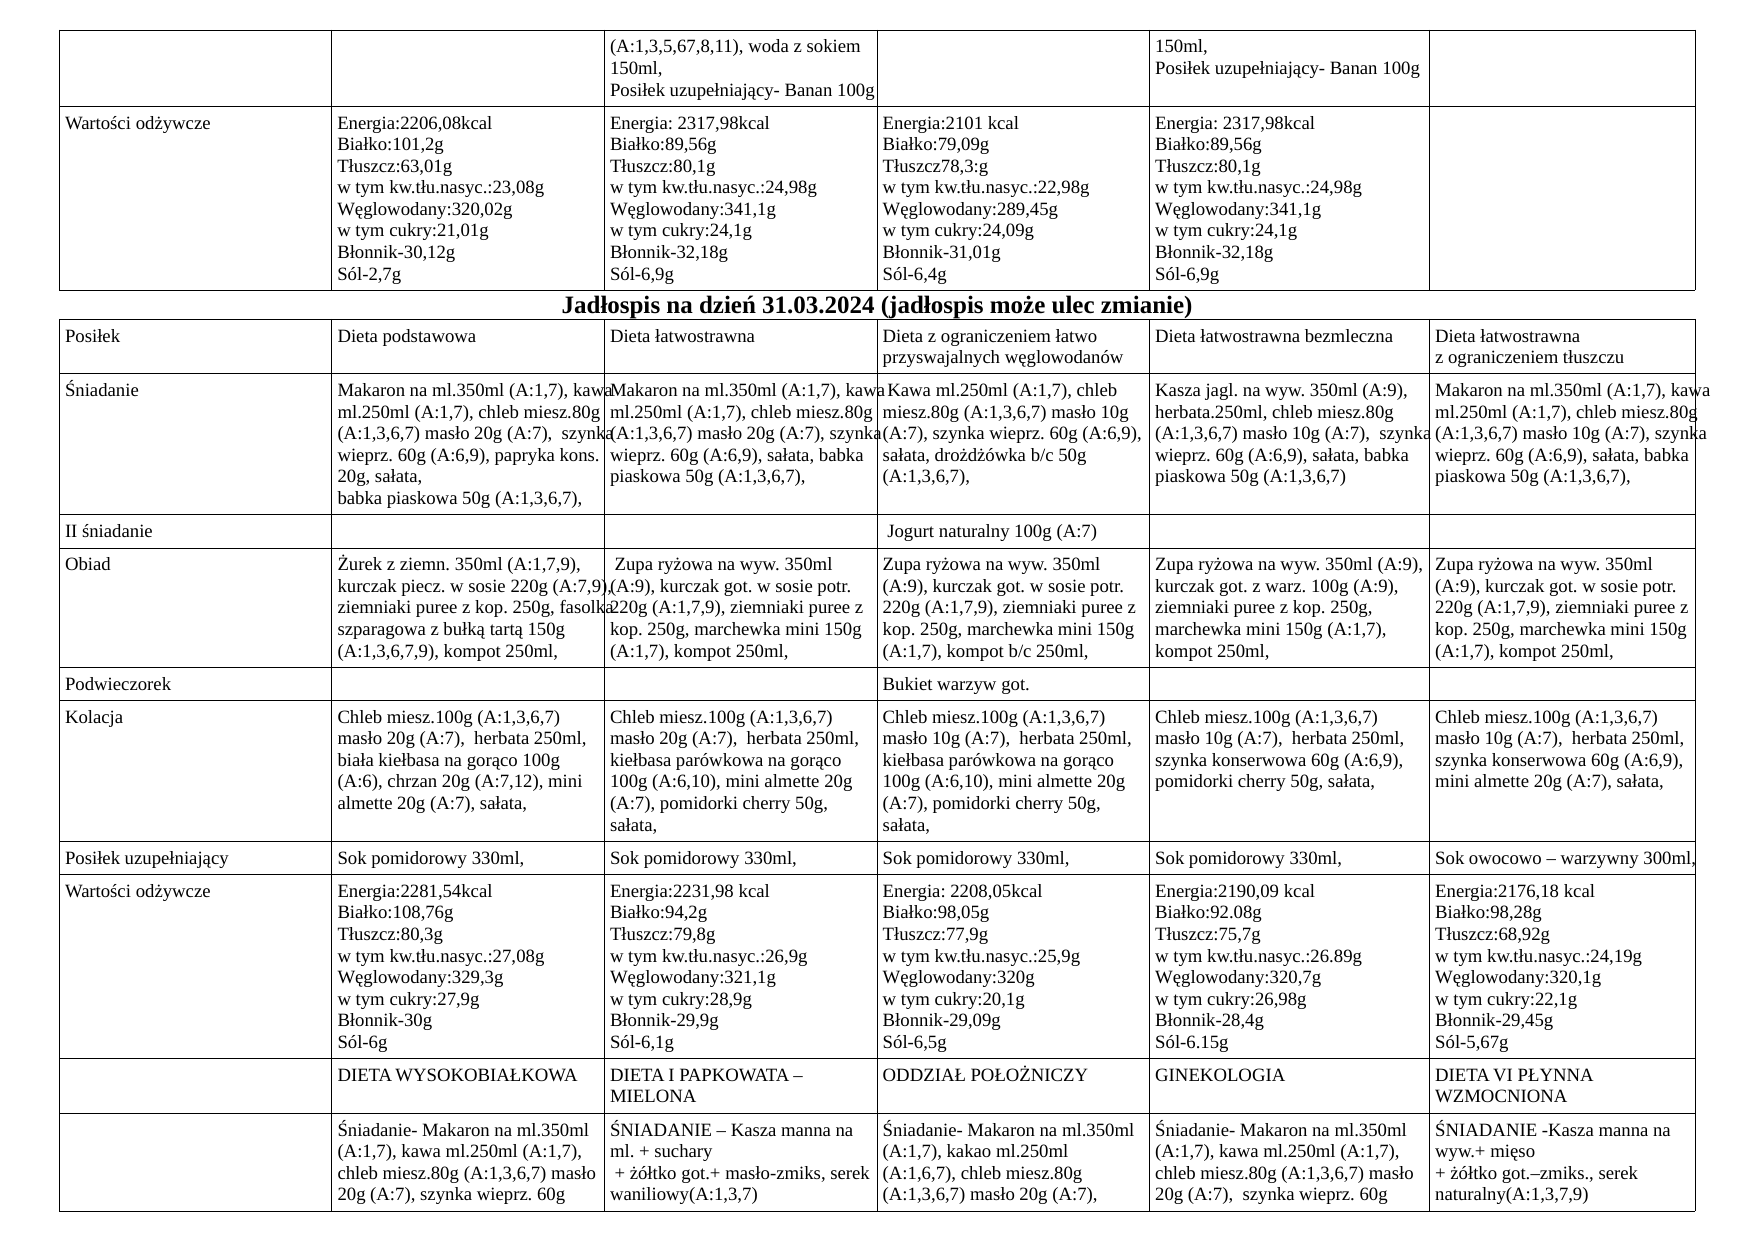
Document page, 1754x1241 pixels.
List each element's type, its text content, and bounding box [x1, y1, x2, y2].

table_cell Makaron na ml.350ml (A:1,7), kawa ml.250ml (A:1,7), chleb miesz.80g (A:1,3,6,7) masło 10g (A:7), szynka wieprz. 60g (A:6,9), sałata, babka piaskowa 50g (A:1,3,6,7), [1430, 374, 1695, 514]
table_header Dieta łatwostrawna z ograniczeniem tłuszczu [1430, 320, 1695, 373]
table_header Dieta z ograniczeniem łatwo przyswajalnych węglowodanów [878, 320, 1149, 373]
table_cell Energia: 2317,98kcal Białko:89,56g Tłuszcz:80,1g w tym kw.tłu.nasyc.:24,98g Węglowodany:341,1g w tym cukry:24,1g Błonnik-32,18g Sól-6,9g [1150, 107, 1429, 290]
table_cell Energia: 2208,05kcal Białko:98,05g Tłuszcz:77,9g w tym kw.tłu.nasyc.:25,9g Węglowodany:320g w tym cukry:20,1g Błonnik-29,09g Sól-6,5g [878, 875, 1149, 1058]
table_cell Chleb miesz.100g (A:1,3,6,7) masło 10g (A:7), herbata 250ml, szynka konserwowa 60g (A:6,9), pomidorki cherry 50g, sałata, [1150, 701, 1429, 841]
table_cell II śniadanie [60, 515, 331, 547]
table_cell Bukiet warzyw got. [878, 668, 1149, 700]
table_cell [332, 668, 604, 700]
table_cell Zupa ryżowa na wyw. 350ml (A:9), kurczak got. z warz. 100g (A:9), ziemniaki puree z kop. 250g, marchewka mini 150g (A:1,7), kompot 250ml, [1150, 549, 1429, 667]
table_header Dieta łatwostrawna bezmleczna [1150, 320, 1429, 373]
table_cell Energia: 2317,98kcal Białko:89,56g Tłuszcz:80,1g w tym kw.tłu.nasyc.:24,98g Węglowodany:341,1g w tym cukry:24,1g Błonnik-32,18g Sól-6,9g [605, 107, 877, 290]
table_cell Energia:2281,54kcal Białko:108,76g Tłuszcz:80,3g w tym kw.tłu.nasyc.:27,08g Węglowodany:329,3g w tym cukry:27,9g Błonnik-30g Sól-6g [332, 875, 604, 1058]
table_cell Zupa ryżowa na wyw. 350ml (A:9), kurczak got. w sosie potr. 220g (A:1,7,9), ziemniaki puree z kop. 250g, marchewka mini 150g (A:1,7), kompot 250ml, [605, 549, 877, 667]
table_cell ODDZIAŁ POŁOŻNICZY [878, 1059, 1149, 1113]
table_cell Śniadanie [60, 374, 331, 514]
table_cell GINEKOLOGIA [1150, 1059, 1429, 1113]
table_cell Śniadanie- Makaron na ml.350ml (A:1,7), kawa ml.250ml (A:1,7), chleb miesz.80g (A:1,3,6,7) masło 20g (A:7), szynka wieprz. 60g [332, 1114, 604, 1211]
table_cell [1150, 515, 1429, 547]
table_cell [60, 1114, 331, 1211]
table_cell Wartości odżywcze [60, 107, 331, 290]
table_cell Śniadanie-Kasza manna na ml.350ml (A:1,7), kawa ml.250ml (A:1,7), chleb miesz.80g (A:1,3,6,7) masło 20g (A:7), biały ser 70g (A:7), parówka drobiowa 60g (A:1,3,6,7,9,10), pomidorki cherry 50g, Obiad-Zupa kalafiorowa z mak. 350ml (A:1,7,9), klopsik got. w sosie kop. 170g (A:1,3,6,7,9), ziemniaki puree z kop. 250g, marchewka oprószana 150g (A:1,7), kompot 250ml, Kolacja- Chleb miesz.100g (A:1,3,6,7) masło 20g (A:7), herbata 250ml, szynka z indyka 60g (A:6,9), sałata, II śniadanie- Biszkopty 50g (A:1,3,5,67,8,11), woda z sokiem 150ml, Posiłek uzupełniający- Banan 100g [605, 31, 877, 106]
table_cell Energia:2176,18 kcal Białko:98,28g Tłuszcz:68,92g w tym kw.tłu.nasyc.:24,19g Węglowodany:320,1g w tym cukry:22,1g Błonnik-29,45g Sól-5,67g [1430, 875, 1695, 1058]
table_cell ŚNIADANIE -Zupa ml. + suchary + masło+ żółtko got. -zmiksowana, serek waniliowy(A:1,7,) OBIAD – Homogenat KOLACJA – Zupa ryżowa na wyw. + mięso + żółtko got. - zmiks. (A:1,3,9) II ŚNIADANIE- Jogurt naturalny(A:7) PODWIECZOREK – Kisiel owocowy - płynny Posiłek uzupełniający -Sok owocowo – warzywny [332, 31, 604, 106]
table_cell DIETA WYSOKOBIAŁKOWA [332, 1059, 604, 1113]
table_cell Kolacja [60, 701, 331, 841]
table_cell Makaron na ml.350ml (A:1,7), kawa ml.250ml (A:1,7), chleb miesz.80g (A:1,3,6,7) masło 20g (A:7), szynka wieprz. 60g (A:6,9), sałata, babka piaskowa 50g (A:1,3,6,7), [605, 374, 877, 514]
table_cell Sok pomidorowy 330ml, [332, 842, 604, 874]
table_cell [605, 668, 877, 700]
table_cell Sok pomidorowy 330ml, [878, 842, 1149, 874]
table_cell Energia:2101 kcal Białko:79,09g Tłuszcz78,3:g w tym kw.tłu.nasyc.:22,98g Węglowodany:289,45g w tym cukry:24,09g Błonnik-31,01g Sól-6,4g [878, 107, 1149, 290]
table_cell [1430, 107, 1695, 290]
table_cell Energia:2206,08kcal Białko:101,2g Tłuszcz:63,01g w tym kw.tłu.nasyc.:23,08g Węglowodany:320,02g w tym cukry:21,01g Błonnik-30,12g Sól-2,7g [332, 107, 604, 290]
table_cell [60, 31, 331, 106]
table_header Posiłek [60, 320, 331, 373]
table_cell Sok owocowo – warzywny 300ml, [1430, 842, 1695, 874]
table_cell [878, 31, 1149, 106]
table_cell [60, 1059, 331, 1113]
table_cell Śniadanie- Makaron na ml.350ml (A:1,7), kawa ml.250ml (A:1,7), chleb miesz.80g (A:1,3,6,7) masło 20g (A:7), szynka wieprz. 60g [1150, 1114, 1429, 1211]
table_cell Kasza jagl. na wyw. 350ml (A:9), herbata.250ml, chleb miesz.80g (A:1,3,6,7) masło 10g (A:7), szynka wieprz. 60g (A:6,9), sałata, babka piaskowa 50g (A:1,3,6,7) [1150, 374, 1429, 514]
table_cell Żurek z ziemn. 350ml (A:1,7,9), kurczak piecz. w sosie 220g (A:7,9), ziemniaki puree z kop. 250g, fasolka szparagowa z bułką tartą 150g (A:1,3,6,7,9), kompot 250ml, [332, 549, 604, 667]
table_cell Śniadanie- Makaron na ml.350ml (A:1,7), kakao ml.250ml (A:1,6,7), chleb miesz.80g (A:1,3,6,7) masło 20g (A:7), szynka wieprz. 60g (A:6,9), sałata, babka piaskowa 50g (A:1,3,6,7) Obiad- Zupa ryżowa na wyw. 350ml (A:9), kurczak got. w sosie potr. 220g (A:1,7,9), ziemniaki puree z kop. 250g, marchewka mini 150g (A:1,7), kompot 250ml, Kolacja-Chleb miesz.100g (A:1,3,6,7) masło 20g (A:7), herbata 250ml, szynka konserwowa 60g (A:6,9), mini almette 20g (A:7), sałata, II śniadanie- Jogurt owocowy 100g (A:7) Posiłek uzupełniający- Sok owocowo – warzywny 300ml, [878, 1114, 1149, 1211]
table_cell [1150, 668, 1429, 700]
table_cell Chleb miesz.100g (A:1,3,6,7) masło 10g (A:7), herbata 250ml, kiełbasa parówkowa na gorąco 100g (A:6,10), mini almette 20g (A:7), pomidorki cherry 50g, sałata, [878, 701, 1149, 841]
table_cell Podwieczorek [60, 668, 331, 700]
table_cell [332, 515, 604, 547]
table_header Dieta łatwostrawna [605, 320, 877, 373]
table_cell [1430, 31, 1695, 106]
table_cell DIETA I PAPKOWATA – MIELONA [605, 1059, 877, 1113]
table_cell Chleb miesz.100g (A:1,3,6,7) masło 10g (A:7), herbata 250ml, szynka konserwowa 60g (A:6,9), mini almette 20g (A:7), sałata, [1430, 701, 1695, 841]
table_cell Energia:2231,98 kcal Białko:94,2g Tłuszcz:79,8g w tym kw.tłu.nasyc.:26,9g Węglowodany:321,1g w tym cukry:28,9g Błonnik-29,9g Sól-6,1g [605, 875, 877, 1058]
table_cell [1430, 515, 1695, 547]
table_cell 150ml, Posiłek uzupełniający- Banan 100g [1150, 31, 1429, 106]
table_cell Chleb miesz.100g (A:1,3,6,7) masło 20g (A:7), herbata 250ml, biała kiełbasa na gorąco 100g (A:6), chrzan 20g (A:7,12), mini almette 20g (A:7), sałata, [332, 701, 604, 841]
table_cell Sok pomidorowy 330ml, [1150, 842, 1429, 874]
table_cell Zupa ryżowa na wyw. 350ml (A:9), kurczak got. w sosie potr. 220g (A:1,7,9), ziemniaki puree z kop. 250g, marchewka mini 150g (A:1,7), kompot b/c 250ml, [878, 549, 1149, 667]
table_header Dieta podstawowa [332, 320, 604, 373]
table_cell Chleb miesz.100g (A:1,3,6,7) masło 20g (A:7), herbata 250ml, kiełbasa parówkowa na gorąco 100g (A:6,10), mini almette 20g (A:7), pomidorki cherry 50g, sałata, [605, 701, 877, 841]
table_cell Makaron na ml.350ml (A:1,7), kawa ml.250ml (A:1,7), chleb miesz.80g (A:1,3,6,7) masło 20g (A:7), szynka wieprz. 60g (A:6,9), papryka kons. 20g, sałata, babka piaskowa 50g (A:1,3,6,7), [332, 374, 604, 514]
table_cell Posiłek uzupełniający [60, 842, 331, 874]
table_cell Zupa ryżowa na wyw. 350ml (A:9), kurczak got. w sosie potr. 220g (A:1,7,9), ziemniaki puree z kop. 250g, marchewka mini 150g (A:1,7), kompot 250ml, [1430, 549, 1695, 667]
text Jadłospis na dzień 31.03.2024 (jadłospis może ulec zmianie) [59, 291, 1695, 319]
table_cell Sok pomidorowy 330ml, [605, 842, 877, 874]
table_cell [605, 515, 877, 547]
table_cell [1430, 668, 1695, 700]
table_cell Wartości odżywcze [60, 875, 331, 1058]
table_cell Obiad [60, 549, 331, 667]
table_cell Kawa ml.250ml (A:1,7), chleb miesz.80g (A:1,3,6,7) masło 10g (A:7), szynka wieprz. 60g (A:6,9), sałata, drożdżówka b/c 50g (A:1,3,6,7), [878, 374, 1149, 514]
table_cell ŚNIADANIE -Kasza manna na wyw.+ mięso + żółtko got.–zmiks., serek naturalny(A:1,3,7,9) OBIAD –Homogenat KOLACJA – Zupa ryżowa na wyw. + mięso + żółtko got. - zmiksowana (A:1,3,9) II ŚNIADANIE- Jogurt naturalny(A:7) PODWIECZOREK – Kisiel owocowy b/c- płynny Posiłek uzupełniający -Sok owocowo – warzywny [1430, 1114, 1695, 1211]
table_cell ŚNIADANIE – Kasza manna na ml. + suchary + żółtko got.+ masło-zmiks, serek waniliowy(A:1,3,7) OBIAD – Kasza manna na wyw. + mięso - zmiks.+ mięso mielone(A:1,9) KOLACJA – Zupa ryżowa na wyw. + mięso + żółtko got. zmiksowana + mięso mielone(A:1,3,9) II ŚNIADANIE- Jogurt owocowy(A:7) PODWIECZOREK – Kisiel owocowy Posiłek uzupełniający -Sok owocowo – warzywny [605, 1114, 877, 1211]
table_cell Jogurt naturalny 100g (A:7) [878, 515, 1149, 547]
table_cell Energia:2190,09 kcal Białko:92.08g Tłuszcz:75,7g w tym kw.tłu.nasyc.:26.89g Węglowodany:320,7g w tym cukry:26,98g Błonnik-28,4g Sól-6.15g [1150, 875, 1429, 1058]
table_cell DIETA VI PŁYNNA WZMOCNIONA [1430, 1059, 1695, 1113]
